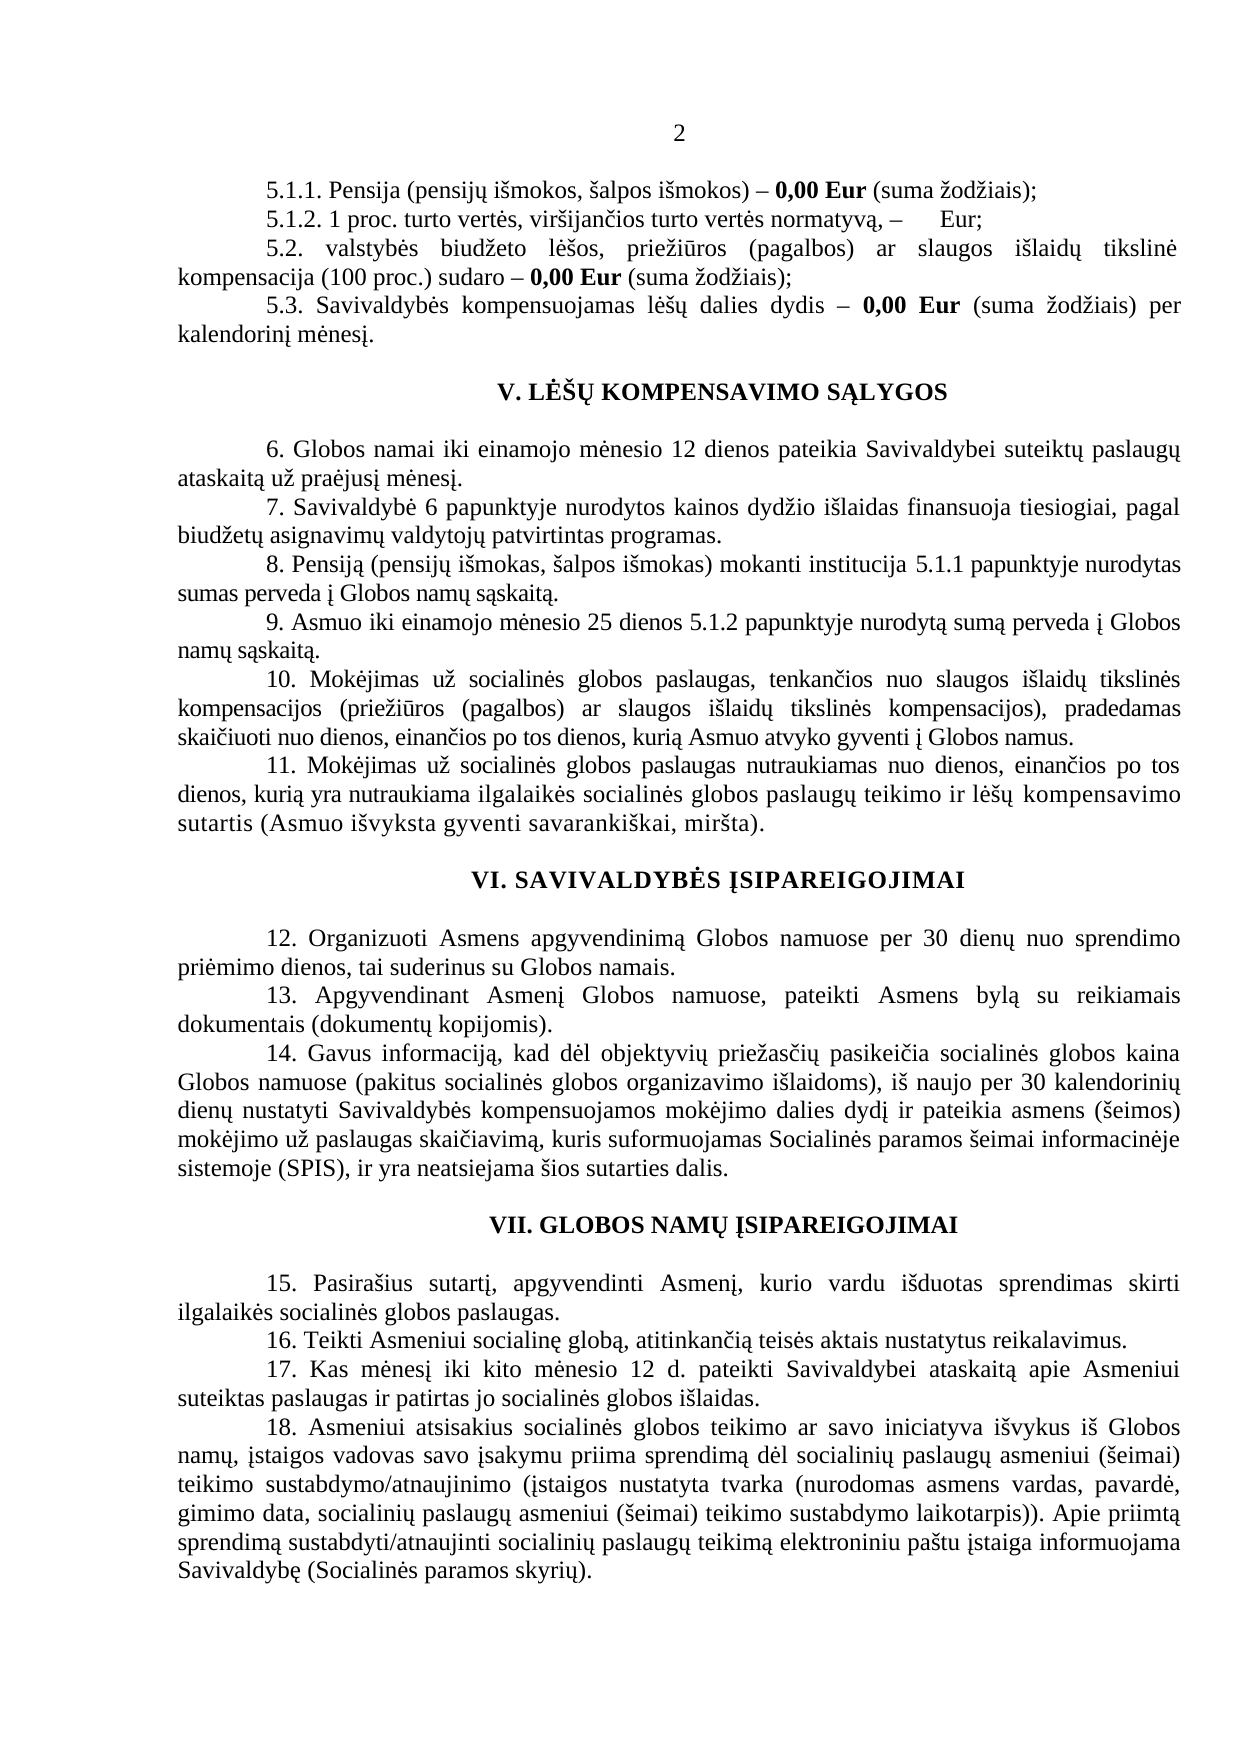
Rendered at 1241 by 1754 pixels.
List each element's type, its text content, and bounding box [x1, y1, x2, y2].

text 5.2. valstybės biudžeto lėšos, priežiūros (pagalbos) ar slaugos išlaidų tikslinė kompensacija (100 proc.) sudaro – 0,00 Eur (suma žodžiais); [177, 233, 1178, 291]
text VI. SAVIVALDYBĖS ĮSIPAREIGOJIMAI [177, 866, 1171, 894]
text 11. Mokėjimas už socialinės globos paslaugas nutraukiamas nuo dienos, einančios po tos dienos, kurią yra nutraukiama ilgalaikės socialinės globos paslaugų teikimo ir lėšų kompensavimo sutartis (Asmuo išvyksta gyventi savarankiškai, miršta). [177, 751, 1181, 837]
text 12. Organizuoti Asmens apgyvendinimą Globos namuose per 30 dienų nuo sprendimo priėmimo dienos, tai suderinus su Globos namais. [177, 923, 1181, 981]
text 15. Pasirašius sutartį, apgyvendinti Asmenį, kurio vardu išduotas sprendimas skirti ilgalaikės socialinės globos paslaugas. [177, 1268, 1181, 1326]
text V. LĖŠŲ KOMPENSAVIMO SĄLYGOS [177, 377, 1179, 406]
text 5.1.2. 1 proc. turto vertės, viršijančios turto vertės normatyvą, – Eur; [177, 204, 1178, 233]
text 13. Apgyvendinant Asmenį Globos namuose, pateikti asmens bylą su reikiamais dokumentais (dokumentų kopijomis). [177, 981, 1181, 1038]
text 9. Asmuo iki einamojo mėnesio 25 dienos 5.1.2 papunktyje nurodytą sumą perveda į Globos namų sąskaitą. [177, 607, 1181, 664]
text 5.3. Savivaldybės kompensuojamas lėšų dalies dydis – 0,00 Eur (suma žodžiais) per kalendorinį mėnesį. [177, 291, 1181, 348]
text 6. Globos namai iki einamojo mėnesio 12 dienos pateikia Savivaldybei suteiktų paslaugų ataskaitą už praėjusį mėnesį. [177, 434, 1181, 492]
text VII. Globos namų ĮSIPAREIGOJIMAI [177, 1211, 1181, 1239]
text 7. Savivaldybė 6 papunktyje nurodytos kainos dydžio išlaidas finansuoja tiesiogiai, pagal biudžetų asignavimų valdytojų patvirtintas programas. [177, 492, 1181, 549]
text 14. Gavus informaciją, kad dėl objektyvių priežasčių pasikeičia socialinės globos kaina Globos namuose (pakitus socialinės globos organizavimo išlaidoms), iš naujo per 30 kalendorinių dienų nustatyti Savivaldybės kompensuojamos mokėjimo dalies dydį ir pateikia asmens (šeimos) mokėjimo už paslaugas skaičiavimą, kuris suformuojamas Socialinės paramos šeimai informacinėje sistemoje (SPIS), ir yra neatsiejama šios sutarties dalis. [177, 1038, 1181, 1182]
text 10. Mokėjimas už socialinės globos paslaugas, tenkančios nuo slaugos išlaidų tikslinės kompensacijos (priežiūros (pagalbos) ar slaugos išlaidų tikslinės kompensacijos), pradedamas skaičiuoti nuo dienos, einančios po tos dienos, kurią Asmuo atvyko gyventi į Globos namus. [177, 664, 1181, 751]
text 17. Kas mėnesį iki kito mėnesio 12 d. pateikti Savivaldybei ataskaitą apie Asmeniui suteiktas paslaugas ir patirtas jo socialinės globos išlaidas. [177, 1354, 1181, 1412]
text 5.1.1. Pensija (pensijų išmokos, šalpos išmokos) – 0,00 Eur (suma žodžiais); [177, 176, 1178, 204]
text 8. Pensiją (pensijų išmokas, šalpos išmokas) mokanti institucija 5.1.1 papunktyje nurodytas sumas perveda į Globos namų sąskaitą. [177, 549, 1181, 607]
text 16. Teikti Asmeniui socialinę globą, atitinkančią teisės aktais nustatytus reikalavimus. [177, 1326, 1181, 1354]
text 18. Asmeniui atsisakius socialinės globos teikimo ar savo iniciatyva išvykus iš Globos namų, įstaigos vadovas savo įsakymu priima sprendimą dėl socialinių paslaugų asmeniui (šeimai) teikimo sustabdymo/atnaujinimo (įstaigos nustatyta tvarka (nurodomas asmens vardas, pavardė, gimimo data, socialinių paslaugų asmeniui (šeimai) teikimo sustabdymo laikotarpis)). Apie priimtą sprendimą sustabdyti/atnaujinti socialinių paslaugų teikimą elektroniniu paštu įstaiga informuojama Savivaldybę (Socialinės paramos skyrių). [177, 1412, 1181, 1584]
